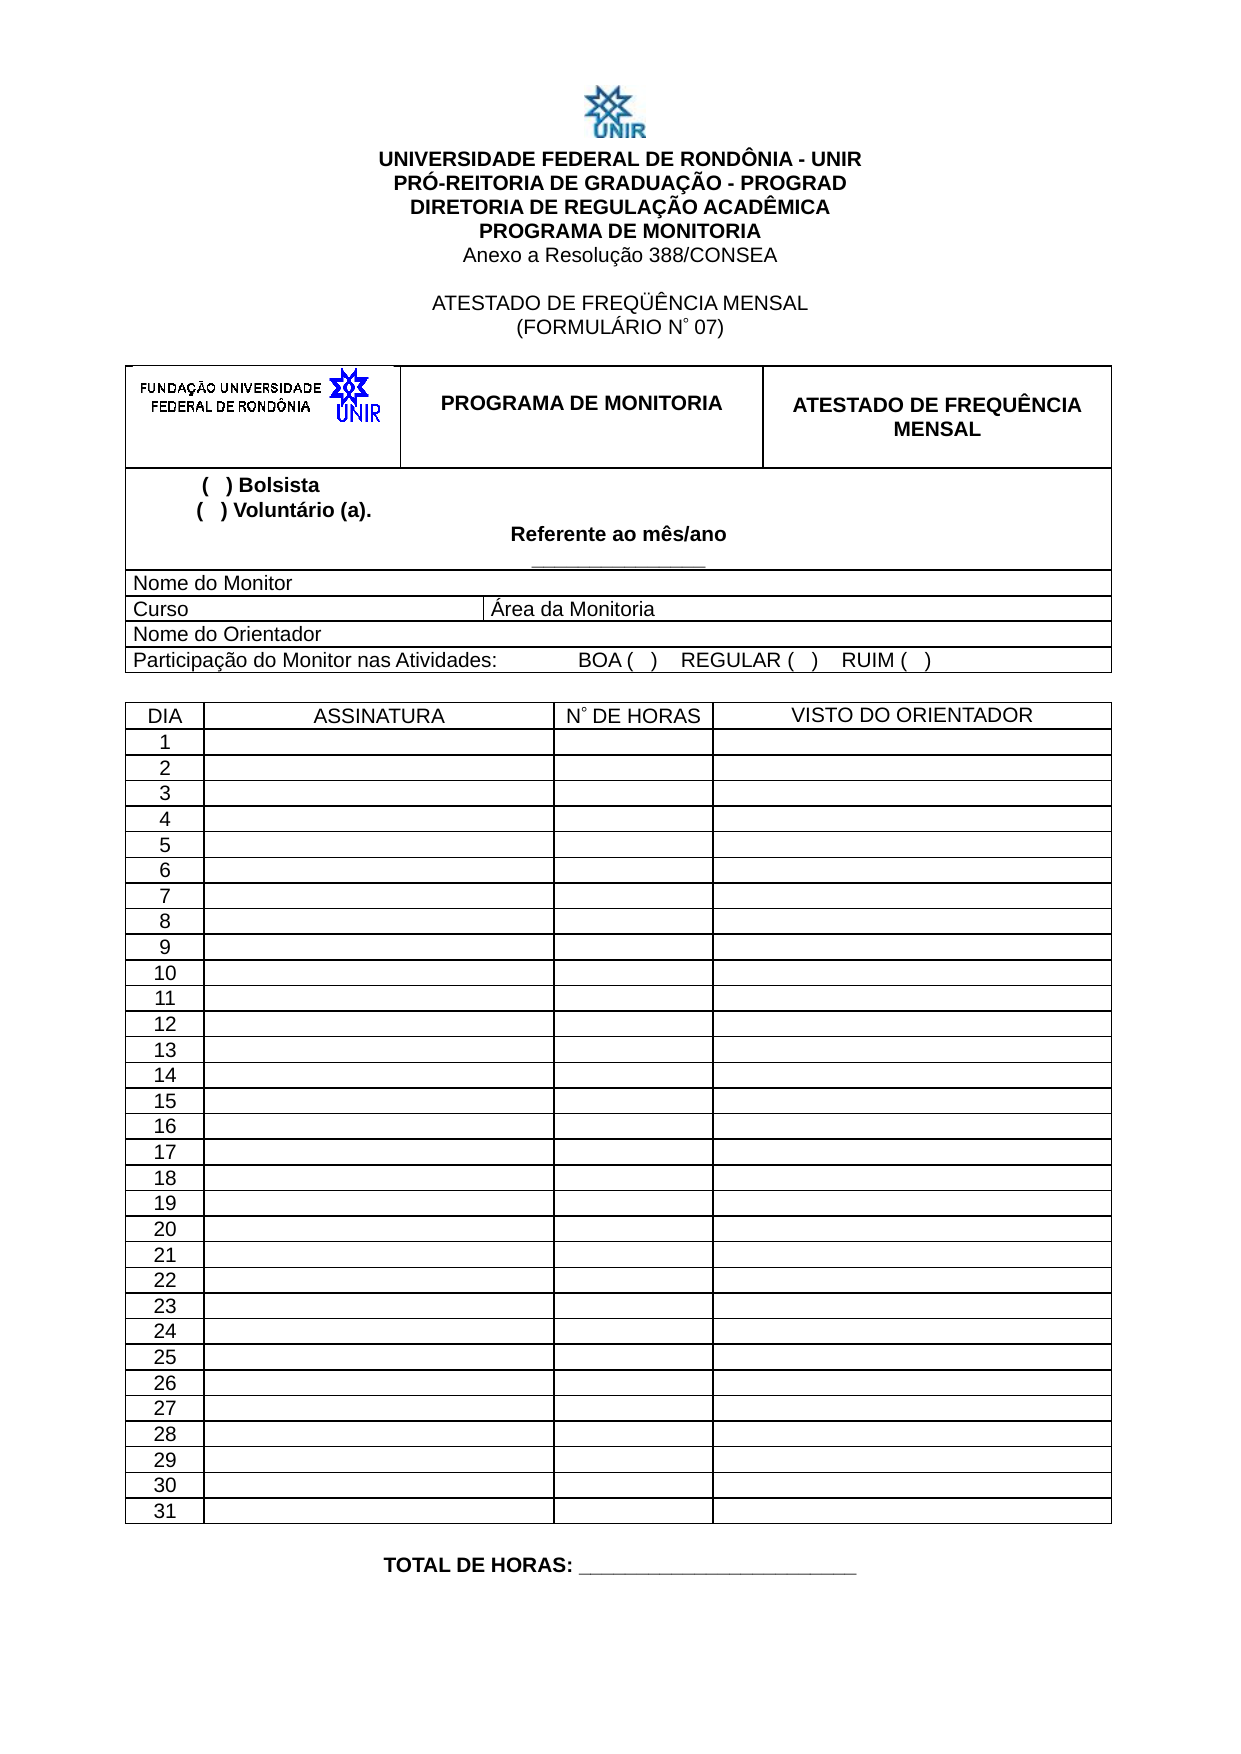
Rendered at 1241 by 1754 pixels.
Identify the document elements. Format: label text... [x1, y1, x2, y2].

table_cell [205, 1294, 553, 1318]
table_cell [205, 1217, 553, 1241]
table_cell 25 [126, 1345, 203, 1369]
table_cell 31 [126, 1499, 203, 1523]
table_cell [205, 1191, 553, 1215]
table_cell Área da Monitoria [484, 597, 1111, 620]
table_cell [555, 1166, 712, 1189]
table_cell [555, 858, 712, 882]
table_cell [555, 1422, 712, 1446]
table_cell [714, 1037, 1111, 1061]
table_cell [205, 1114, 553, 1138]
text PROGRAMA DE MONITORIA [118, 219, 1122, 243]
table_cell [205, 1140, 553, 1164]
table_cell [555, 909, 712, 933]
table_cell [714, 807, 1111, 831]
table_cell 4 [126, 807, 203, 831]
table_header N DE HORAS [555, 703, 712, 728]
table_cell [555, 832, 712, 856]
table_cell [555, 1037, 712, 1061]
table_cell [205, 961, 553, 984]
table_cell [555, 1294, 712, 1318]
table_cell 8 [126, 909, 203, 933]
table_cell 6 [126, 858, 203, 882]
table_cell [555, 961, 712, 984]
table_header PROGRAMA DE MONITORIA [401, 367, 762, 467]
table_cell [555, 1447, 712, 1471]
table_cell [714, 781, 1111, 805]
table_cell [555, 807, 712, 831]
table_cell [205, 1089, 553, 1113]
table_cell [555, 1063, 712, 1087]
table_cell [555, 730, 712, 754]
table_cell [205, 1319, 553, 1343]
table_cell [555, 1268, 712, 1292]
table_cell [205, 756, 553, 779]
table_cell [714, 935, 1111, 959]
table_cell [205, 781, 553, 805]
table_cell [555, 1499, 712, 1523]
table_cell 13 [126, 1037, 203, 1061]
table_cell [555, 1217, 712, 1241]
table_cell [555, 1345, 712, 1369]
text PRÓ-REITORIA DE GRADUAÇÃO - PROGRAD [118, 171, 1122, 195]
table_cell [205, 807, 553, 831]
table_cell [714, 858, 1111, 882]
table_cell 21 [126, 1242, 203, 1266]
table_cell 7 [126, 884, 203, 908]
table_cell [714, 1396, 1111, 1420]
table_cell [555, 1140, 712, 1164]
table_cell 18 [126, 1166, 203, 1189]
table_cell [205, 858, 553, 882]
table_cell [205, 1012, 553, 1036]
table_cell 22 [126, 1268, 203, 1292]
table_header [126, 367, 400, 467]
table_cell 2 [126, 756, 203, 779]
table_header ASSINATURA [205, 703, 553, 728]
table_cell [205, 1499, 553, 1523]
table_cell [714, 1345, 1111, 1369]
table_cell [205, 909, 553, 933]
table_cell 9 [126, 935, 203, 959]
table_cell [555, 781, 712, 805]
table_cell [714, 961, 1111, 984]
table_cell [714, 1217, 1111, 1241]
table_cell [205, 730, 553, 754]
table_cell [714, 1140, 1111, 1164]
table_header ATESTADO DE FREQUÊNCIA MENSAL [764, 367, 1111, 467]
table_header VISTO DO ORIENTADOR [714, 703, 1111, 728]
table_cell [714, 1166, 1111, 1189]
table_cell [205, 935, 553, 959]
table_cell 5 [126, 832, 203, 856]
table_cell 3 [126, 781, 203, 805]
table_cell 15 [126, 1089, 203, 1113]
table_cell [555, 935, 712, 959]
table_cell [714, 909, 1111, 933]
table_cell [714, 1191, 1111, 1215]
table_cell [714, 1447, 1111, 1471]
table_cell [205, 1268, 553, 1292]
table_cell 28 [126, 1422, 203, 1446]
table_cell [714, 1114, 1111, 1138]
text (FORMULÁRIO N 07) [118, 314, 1122, 339]
table_cell [714, 1422, 1111, 1446]
table_cell [205, 1063, 553, 1087]
table_cell [205, 1473, 553, 1497]
table_cell [555, 1319, 712, 1343]
table_cell [205, 1396, 553, 1420]
text ATESTADO DE FREQÜÊNCIA MENSAL [118, 291, 1122, 314]
table_cell [205, 884, 553, 908]
table_cell 20 [126, 1217, 203, 1241]
table_cell [714, 884, 1111, 908]
table_cell [714, 1012, 1111, 1036]
table_cell [714, 730, 1111, 754]
table_cell [714, 1473, 1111, 1497]
table_cell [714, 1089, 1111, 1113]
table_cell ( ) Bolsista ( ) Voluntário (a). Referente ao mês/ano _______________ [126, 469, 1111, 569]
table_cell 16 [126, 1114, 203, 1138]
table_cell [555, 1191, 712, 1215]
table_cell [205, 1371, 553, 1394]
table_cell 14 [126, 1063, 203, 1087]
text DIRETORIA DE REGULAÇÃO ACADÊMICA [118, 195, 1122, 219]
table_cell 10 [126, 961, 203, 984]
table_cell [714, 1499, 1111, 1523]
table_cell [205, 1242, 553, 1266]
table_cell Nome do Orientador [126, 622, 1111, 646]
table_cell 17 [126, 1140, 203, 1164]
table_cell [714, 1242, 1111, 1266]
text TOTAL DE HORAS: ________________________ [118, 1553, 1122, 1577]
table_cell [205, 832, 553, 856]
table_cell [555, 1012, 712, 1036]
table_cell 27 [126, 1396, 203, 1420]
table_cell [714, 832, 1111, 856]
table_cell 30 [126, 1473, 203, 1497]
table_cell [205, 1422, 553, 1446]
table_cell [555, 1089, 712, 1113]
table_cell [555, 1473, 712, 1497]
table_cell [205, 1345, 553, 1369]
table_cell 24 [126, 1319, 203, 1343]
table_cell 23 [126, 1294, 203, 1318]
table_cell [205, 1166, 553, 1189]
table_cell [555, 986, 712, 1010]
table_cell Participação do Monitor nas Atividades: BOA ( ) REGULAR ( ) RUIM ( ) [126, 648, 1111, 671]
table_cell [555, 884, 712, 908]
table_cell 29 [126, 1447, 203, 1471]
table_cell [714, 1063, 1111, 1087]
table_cell [714, 1294, 1111, 1318]
table_cell 1 [126, 730, 203, 754]
table_cell [555, 1242, 712, 1266]
table_cell [555, 1114, 712, 1138]
table_cell Nome do Monitor [126, 571, 1111, 595]
table_cell 19 [126, 1191, 203, 1215]
table_cell [205, 1447, 553, 1471]
table_cell [714, 1371, 1111, 1394]
table_cell 26 [126, 1371, 203, 1394]
table_cell [714, 986, 1111, 1010]
text UNIVERSIDADE FEDERAL DE RONDÔNIA - UNIR [118, 147, 1122, 171]
table_cell [555, 1396, 712, 1420]
text Anexo a Resolução 388/CONSEA [118, 243, 1122, 267]
table_cell [205, 986, 553, 1010]
table_header DIA [126, 703, 203, 728]
table_cell [714, 1268, 1111, 1292]
table_cell 12 [126, 1012, 203, 1036]
table_cell [555, 1371, 712, 1394]
table_cell [205, 1037, 553, 1061]
table_cell 11 [126, 986, 203, 1010]
table_cell [714, 756, 1111, 779]
table_cell Curso [126, 597, 483, 620]
table_cell [555, 756, 712, 779]
table_cell [714, 1319, 1111, 1343]
